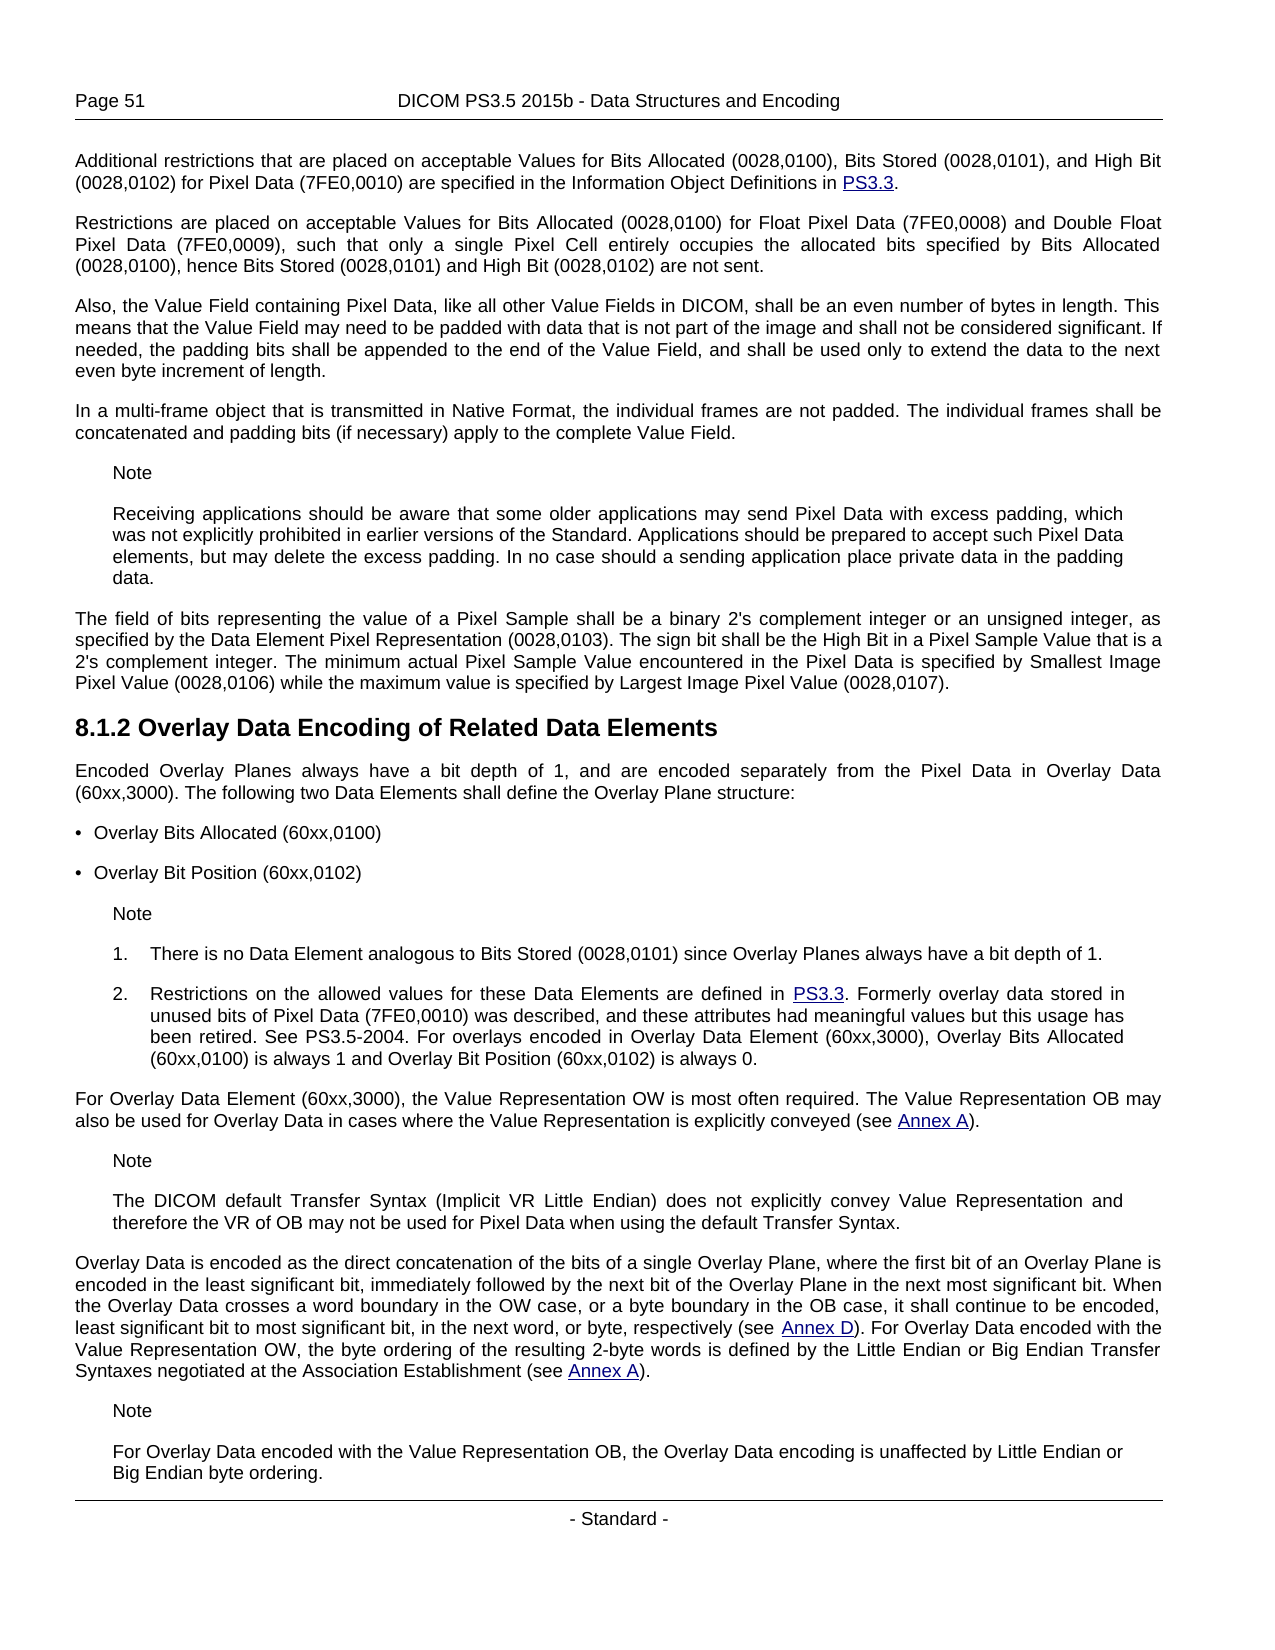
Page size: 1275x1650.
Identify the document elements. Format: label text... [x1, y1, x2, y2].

text Note [112, 1400, 1125, 1422]
text Encoded Overlay Planes always have a bit depth of 1, and are encoded separately from the Pixel Data in Overlay Data (60xx,3000). The following two Data Elements shall define the Overlay Plane structure: [75, 760, 1162, 803]
text The field of bits representing the value of a Pixel Sample shall be a binary 2's complement integer or an unsigned integer, as specified by the Data Element Pixel Representation (0028,0103). The sign bit shall be the High Bit in a Pixel Sample Value that is a 2's complement integer. The minimum actual Pixel Sample Value encountered in the Pixel Data is specified by Smallest Image Pixel Value (0028,0106) while the maximum value is specified by Largest Image Pixel Value (0028,0107). [75, 607, 1162, 694]
text Note [112, 902, 1125, 924]
text Receiving applications should be aware that some older applications may send Pixel Data with excess padding, which was not explicitly prohibited in earlier versions of the Standard. Applications should be prepared to accept such Pixel Data elements, but may delete the excess padding. In no case should a sending application place private data in the padding data. [112, 502, 1125, 589]
text Additional restrictions that are placed on acceptable Values for Bits Allocated (0028,0100), Bits Stored (0028,0101), and High Bit (0028,0102) for Pixel Data (7FE0,0010) are specified in the Information Object Definitions in PS3.3. [75, 150, 1162, 193]
text For Overlay Data encoded with the Value Representation OB, the Overlay Data encoding is unaffected by Little Endian or Big Endian byte ordering. [112, 1441, 1125, 1484]
list Overlay Bits Allocated (60xx,0100) [75, 822, 1162, 843]
text 8.1.2 Overlay Data Encoding of Related Data Elements [75, 712, 1162, 741]
text In a multi-frame object that is transmitted in Native Format, the individual frames are not padded. The individual frames shall be concatenated and padding bits (if necessary) apply to the complete Value Field. [75, 400, 1162, 443]
text Overlay Data is encoded as the direct concatenation of the bits of a single Overlay Plane, where the first bit of an Overlay Plane is encoded in the least significant bit, immediately followed by the next bit of the Overlay Plane in the next most significant bit. When the Overlay Data crosses a word boundary in the OW case, or a byte boundary in the OB case, it shall continue to be encoded, least significant bit to most significant bit, in the next word, or byte, respectively (see Annex D). For Overlay Data encoded with the Value Representation OW, the byte ordering of the resulting 2-byte words is defined by the Little Endian or Big Endian Transfer Syntaxes negotiated at the Association Establishment (see Annex A). [75, 1252, 1162, 1382]
list Overlay Bit Position (60xx,0102) [75, 862, 1162, 884]
text Note [112, 1150, 1125, 1172]
text Restrictions are placed on acceptable Values for Bits Allocated (0028,0100) for Float Pixel Data (7FE0,0008) and Double Float Pixel Data (7FE0,0009), such that only a single Pixel Cell entirely occupies the allocated bits specified by Bits Allocated (0028,0100), hence Bits Stored (0028,0101) and High Bit (0028,0102) are not sent. [75, 212, 1162, 277]
text For Overlay Data Element (60xx,3000), the Value Representation OW is most often required. The Value Representation OB may also be used for Overlay Data in cases where the Value Representation is explicitly conveyed (see Annex A). [75, 1088, 1162, 1131]
list There is no Data Element analogous to Bits Stored (0028,0101) since Overlay Planes always have a bit depth of 1. [112, 943, 1125, 964]
list Restrictions on the allowed values for these Data Elements are defined in PS3.3. Formerly overlay data stored in unused bits of Pixel Data (7FE0,0010) was described, and these attributes had meaningful values but this usage has been retired. See PS3.5-2004. For overlays encoded in Overlay Data Element (60xx,3000), Overlay Bits Allocated (60xx,0100) is always 1 and Overlay Bit Position (60xx,0102) is always 0. [112, 983, 1125, 1069]
text The DICOM default Transfer Syntax (Implicit VR Little Endian) does not explicitly convey Value Representation and therefore the VR of OB may not be used for Pixel Data when using the default Transfer Syntax. [112, 1190, 1125, 1233]
text Also, the Value Field containing Pixel Data, like all other Value Fields in DICOM, shall be an even number of bytes in length. This means that the Value Field may need to be padded with data that is not part of the image and shall not be considered significant. If needed, the padding bits shall be appended to the end of the Value Field, and shall be used only to extend the data to the next even byte increment of length. [75, 295, 1162, 382]
text Note [112, 462, 1125, 484]
